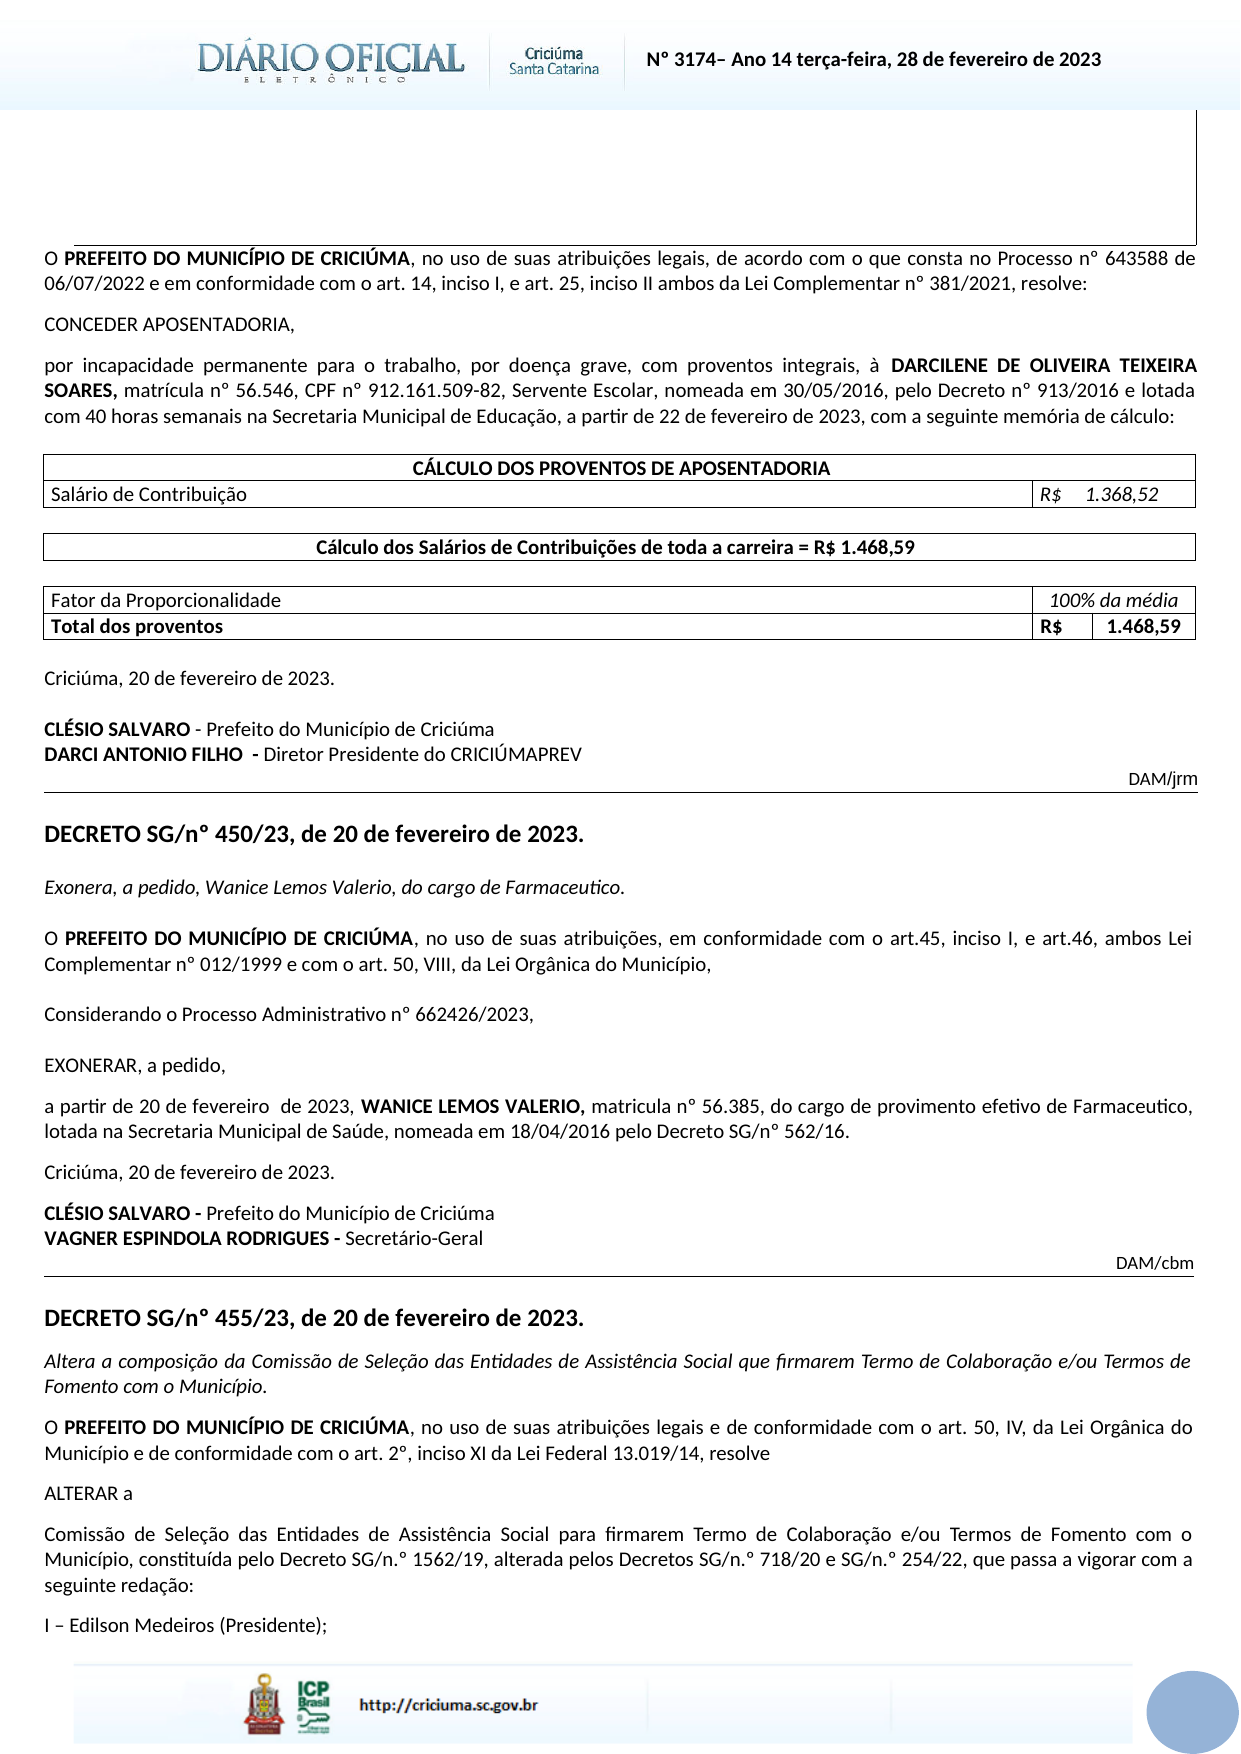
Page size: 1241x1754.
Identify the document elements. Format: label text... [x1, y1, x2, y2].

table_header Fator da Proporcionalidade [44, 587, 1032, 612]
text CLÉSIO SALVARO - Prefeito do Município de Criciúma [44, 1200, 1194, 1225]
text Criciúma, 20 de fevereiro de 2023. [44, 1159, 1194, 1185]
list DECRETO SG/nº 450/23, de 20 de fevereiro de 2023. [44, 818, 1194, 849]
text ALTERAR a [44, 1480, 1194, 1506]
text Exonera, a pedido, Wanice Lemos Valerio, do cargo de Farmaceutico. [44, 874, 1194, 900]
text VAGNER ESPINDOLA RODRIGUES - Secretário-Geral [44, 1225, 1194, 1251]
table_cell R$ [1033, 481, 1077, 507]
text CONCEDER APOSENTADORIA, [44, 311, 1198, 337]
text O PREFEITO DO MUNICÍPIO DE CRICIÚMA, no uso de suas atribuições, em conformidade com o art.45, inciso I, e art.46, ambos Lei Complementar nº 012/1999 e com o art. 50, VIII, da Lei Orgânica do Município, [44, 925, 1194, 976]
text EXONERAR, a pedido, [44, 1052, 1194, 1078]
text Criciúma, 20 de fevereiro de 2023. [44, 665, 1198, 691]
text Considerando o Processo Administrativo nº 662426/2023, [44, 1002, 1194, 1027]
text Comissão de Seleção das Entidades de Assistência Social para firmarem Termo de Colaboração e/ou Termos de Fomento com o Município, constituída pelo Decreto SG/n.º 1562/19, alterada pelos Decretos SG/n.º 718/20 e SG/n.º 254/22, que passa a vigorar com a seguinte redação: [44, 1521, 1194, 1597]
table_header CÁLCULO DOS PROVENTOS DE APOSENTADORIA [44, 455, 1195, 480]
text DAM/cbm [44, 1251, 1194, 1276]
text por incapacidade permanente para o trabalho, por doença grave, com proventos integrais, à DARCILENE DE OLIVEIRA TEIXEIRA SOARES, matrícula nº 56.546, CPF nº 912.161.509-82, Servente Escolar, nomeada em 30/05/2016, pelo Decreto nº 913/2016 e lotada com 40 horas semanais na Secretaria Municipal de Educação, a partir de 22 de fevereiro de 2023, com a seguinte memória de cálculo: [44, 352, 1198, 428]
table_cell R$ [1033, 614, 1092, 639]
text a partir de 20 de fevereiro de 2023, WANICE LEMOS VALERIO, matricula nº 56.385, do cargo de provimento efetivo de Farmaceutico, lotada na Secretaria Municipal de Saúde, nomeada em 18/04/2016 pelo Decreto SG/nº 562/16. [44, 1093, 1194, 1144]
text O PREFEITO DO MUNICÍPIO DE CRICIÚMA, no uso de suas atribuições legais, de acordo com o que consta no Processo nº 643588 de 06/07/2022 e em conformidade com o art. 14, inciso I, e art. 25, inciso II ambos da Lei Complementar nº 381/2021, resolve: [44, 245, 1198, 296]
text O PREFEITO DO MUNICÍPIO DE CRICIÚMA, no uso de suas atribuições legais e de conformidade com o art. 50, IV, da Lei Orgânica do Município e de conformidade com o art. 2º, inciso XI da Lei Federal 13.019/14, resolve [44, 1414, 1194, 1465]
table_cell 1.468,59 [1093, 614, 1195, 639]
table_cell Total dos proventos [44, 614, 1032, 639]
list DECRETO SG/nº 455/23, de 20 de fevereiro de 2023. [44, 1302, 1194, 1333]
text Altera a composição da Comissão de Seleção das Entidades de Assistência Social que firmarem Termo de Colaboração e/ou Termos de Fomento com o Município. [44, 1348, 1194, 1399]
table_header 100% da média [1033, 587, 1195, 612]
text I – Edilson Medeiros (Presidente); [44, 1613, 1194, 1638]
text DARCI ANTONIO FILHO - Diretor Presidente do CRICIÚMAPREV [44, 742, 1198, 767]
table_cell 1.368,52 [1077, 481, 1195, 507]
table_header Cálculo dos Salários de Contribuições de toda a carreira = R$ 1.468,59 [44, 534, 1195, 559]
text CLÉSIO SALVARO - Prefeito do Município de Criciúma [44, 716, 1198, 742]
text DAM/jrm [44, 767, 1198, 792]
table_cell Salário de Contribuição [44, 481, 1032, 507]
